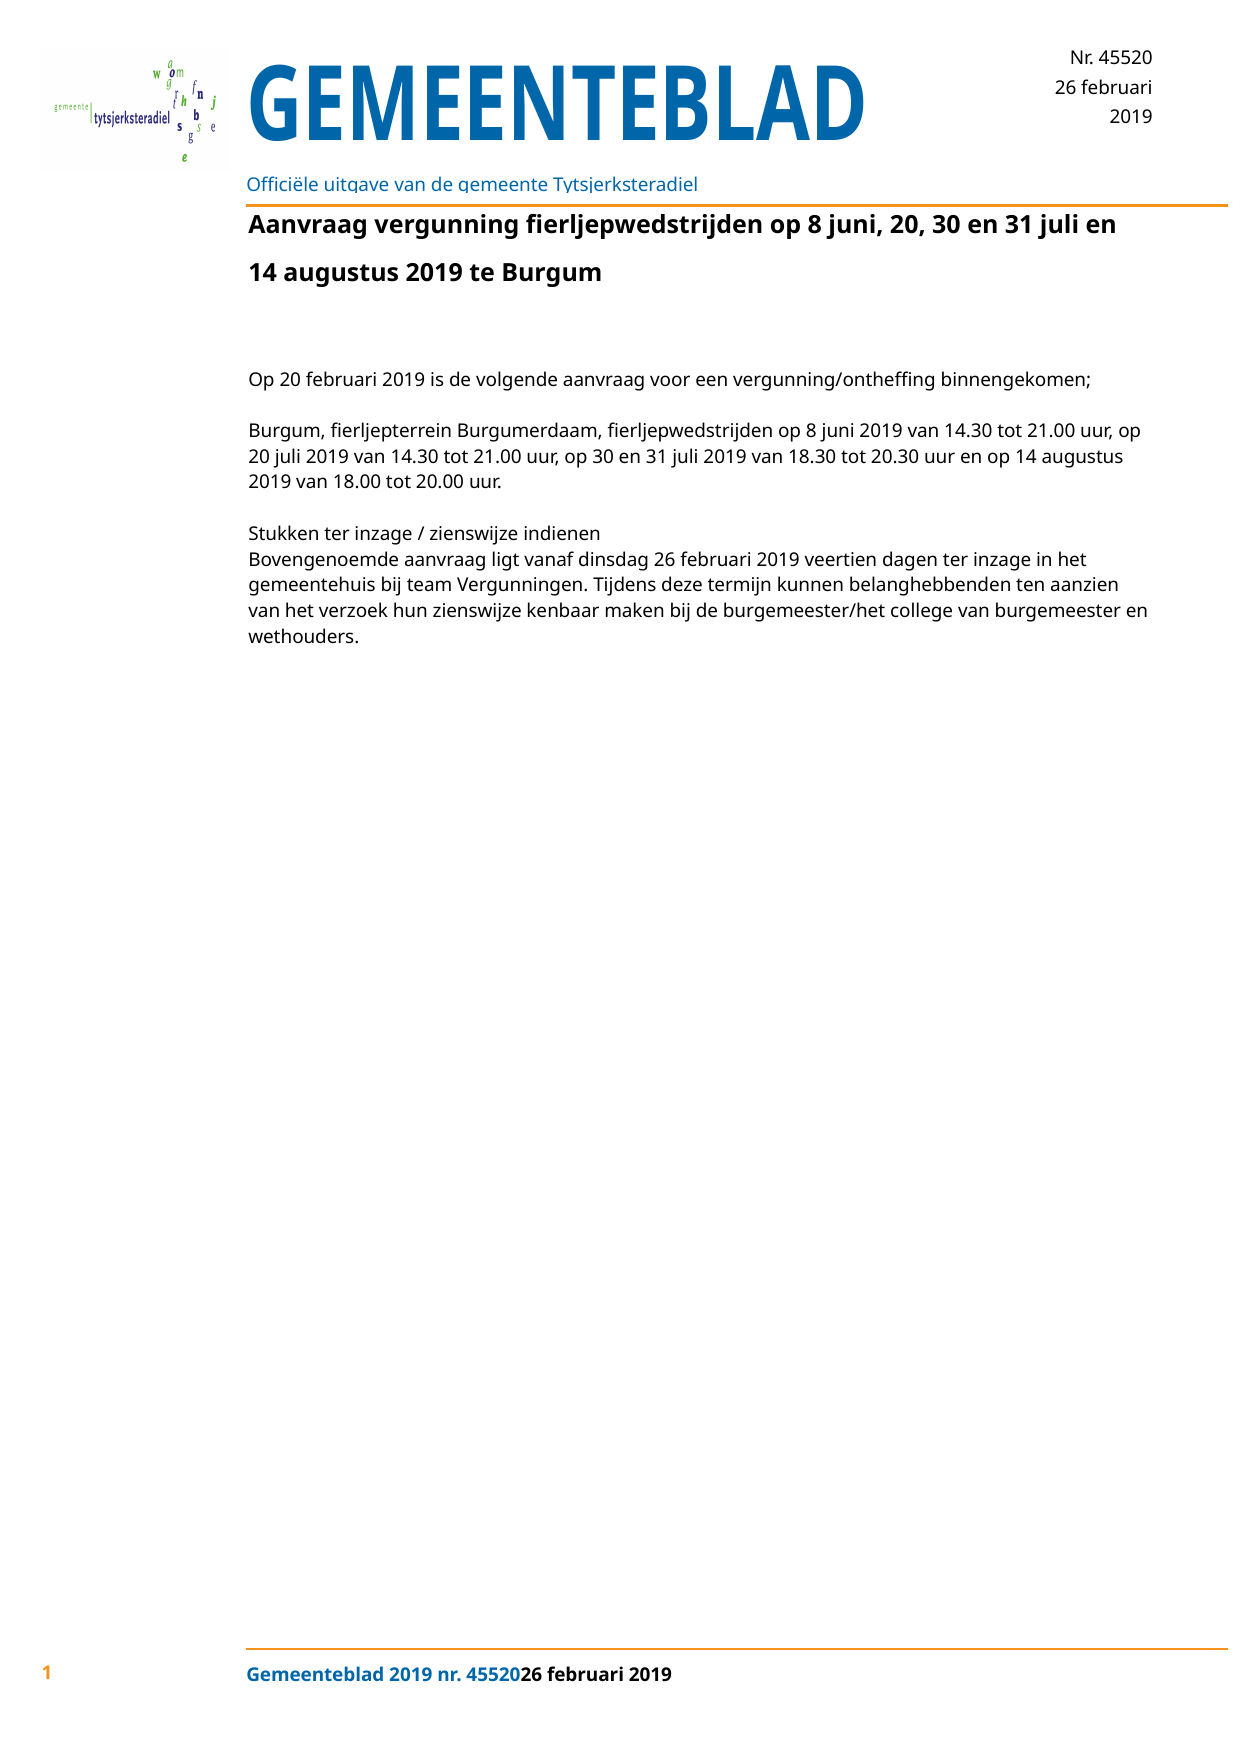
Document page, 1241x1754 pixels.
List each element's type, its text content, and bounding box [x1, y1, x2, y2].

text Bovengenoemde aanvraag ligt vanaf dinsdag 26 februari 2019 veertien dagen ter inzage in het gemeentehuis bij team Vergunningen. Tijdens deze termijn kunnen belanghebbenden ten aanzien van het verzoek hun zienswijze kenbaar maken bij de burgemeester/het college van burgemeester en wethouders. [248, 546, 1152, 649]
text Op 20 februari 2019 is de volgende aanvraag voor een vergunning/ontheffing binnengekomen; [248, 366, 1152, 391]
text Stukken ter inzage / zienswijze indienen [248, 520, 1152, 546]
picture [41, 47, 231, 172]
text Aanvraag vergunning fierljepwedstrijden op 8 juni, 20, 30 en 31 juli en 14 augustus 2019 te Burgum [248, 207, 1152, 288]
text Burgum, fierljepterrein Burgumerdaam, fierljepwedstrijden op 8 juni 2019 van 14.30 tot 21.00 uur, op 20 juli 2019 van 14.30 tot 21.00 uur, op 30 en 31 juli 2019 van 18.30 tot 20.30 uur en op 14 augustus 2019 van 18.00 tot 20.00 uur. [248, 417, 1152, 494]
